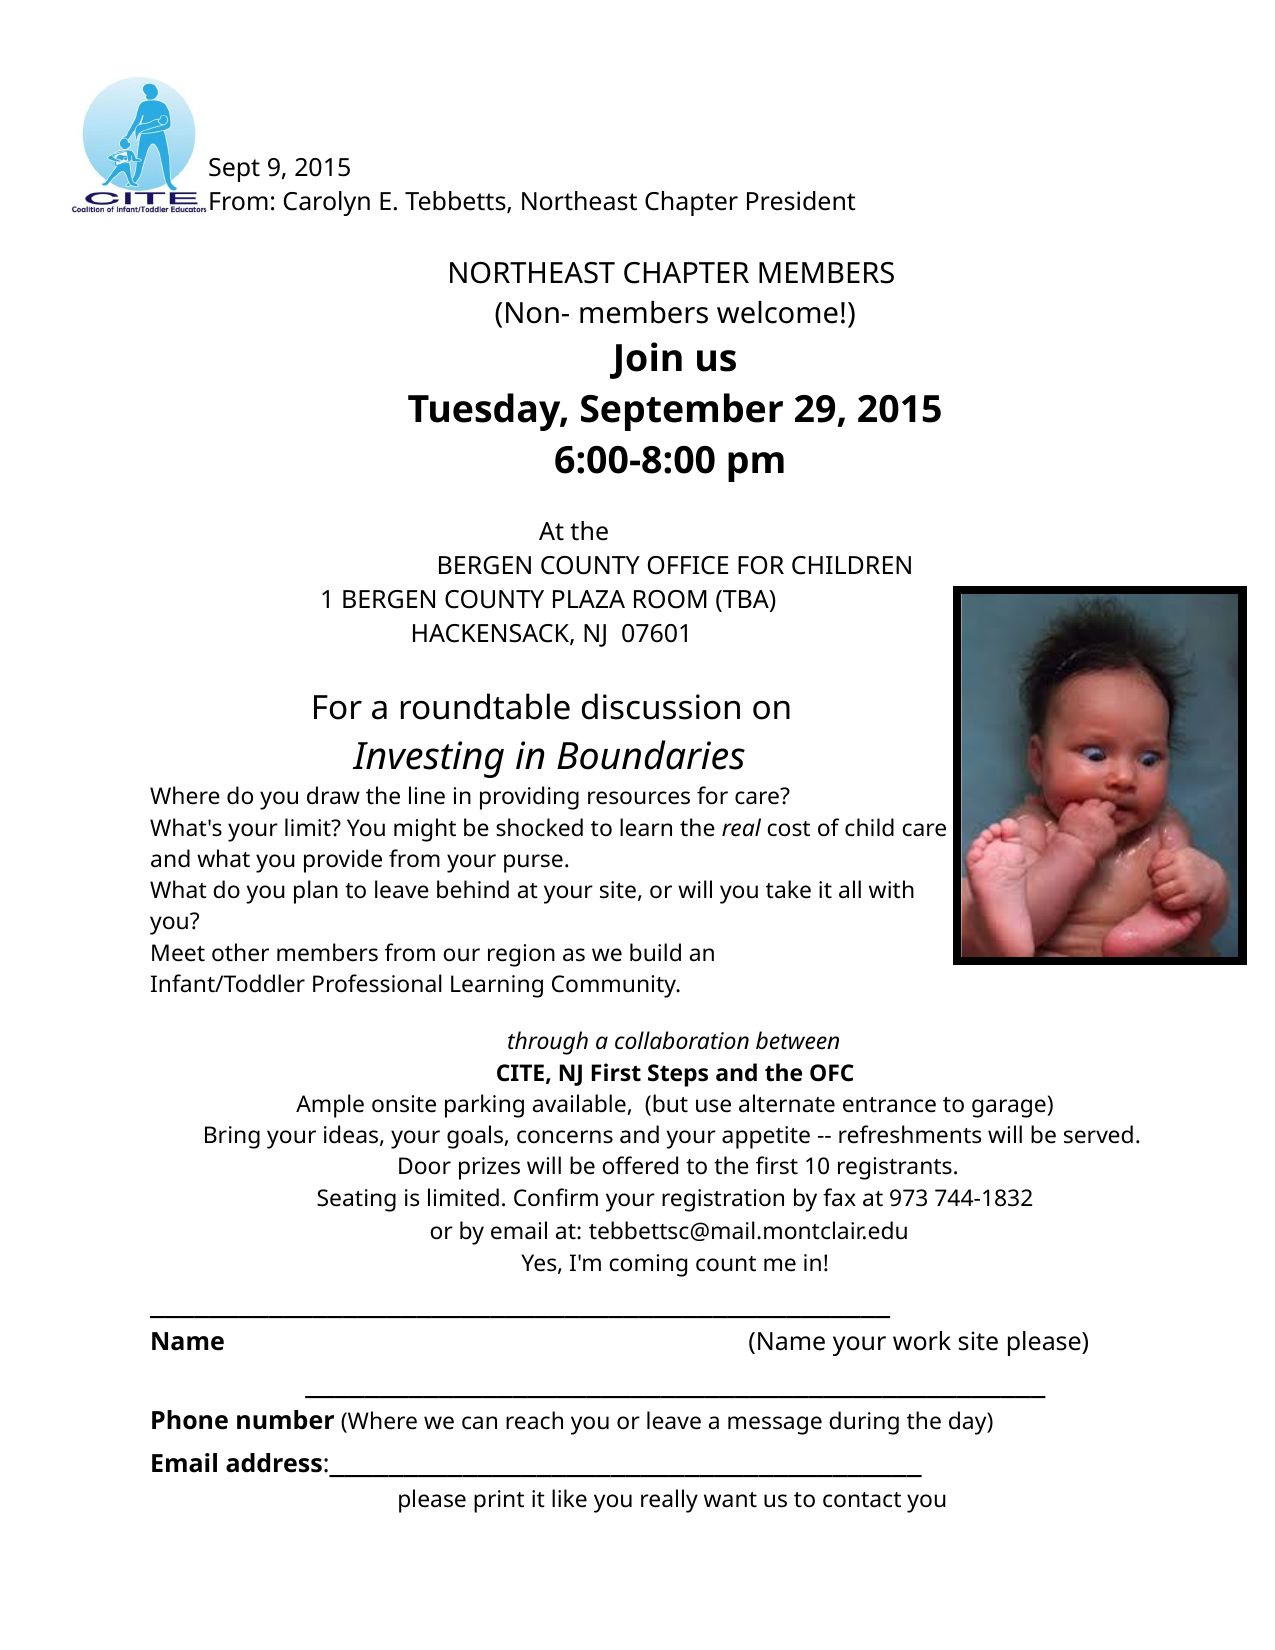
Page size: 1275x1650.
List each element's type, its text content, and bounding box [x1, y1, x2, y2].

text __________________________________________________ [150, 1278, 1200, 1323]
text Phone number (Where we can reach you or leave a message during the day) [150, 1403, 1200, 1437]
text Seating is limited. Confirm your registration by fax at 973 744-1832 [150, 1182, 1200, 1213]
text Email address:________________________________________ [150, 1437, 1200, 1482]
text NORTHEAST CHAPTER MEMBERS [150, 252, 1200, 292]
text Where do you draw the line in providing resources for care? [150, 780, 953, 811]
text For a roundtable discussion on [150, 684, 953, 729]
text At the [150, 513, 1200, 547]
text please print it like you really want us to contact you [150, 1482, 1200, 1514]
text Ample onsite parking available, (but use alternate entrance to garage) [150, 1088, 1200, 1119]
text Investing in Boundaries [150, 729, 953, 780]
text What do you plan to leave behind at your site, or will you take it all with you? [150, 874, 953, 936]
text Infant/Toddler Professional Learning Community. [150, 968, 1200, 999]
text Meet other members from our region as we build an [150, 936, 1200, 968]
text or by email at: tebbettsc@mail.montclair.edu [150, 1213, 1200, 1247]
text CITE, NJ First Steps and the OFC [150, 1057, 1200, 1088]
text 1 BERGEN COUNTY PLAZA ROOM (TBA) [150, 582, 1200, 616]
text Bring your ideas, your goals, concerns and your appetite -- refreshments will be served. [150, 1119, 1200, 1150]
text What's your limit? You might be shocked to learn the real cost of child care and what you provide from your purse. [150, 811, 953, 874]
text Yes, I'm coming count me in! [150, 1247, 1200, 1278]
text Sept 9, 2015 [208, 150, 1200, 184]
text (Non- members welcome!) [150, 292, 1200, 332]
text HACKENSACK, NJ 07601 [150, 616, 953, 650]
text Tuesday, September 29, 2015 [150, 383, 1200, 434]
text Door prizes will be offered to the first 10 registrants. [150, 1150, 1200, 1182]
text Name (Name your work site please) [150, 1323, 1200, 1358]
text __________________________________________________ [150, 1358, 1200, 1403]
text 6:00-8:00 pm [150, 434, 1200, 485]
text Join us [150, 332, 1200, 383]
text From: Carolyn E. Tebbetts, Northeast Chapter President [150, 184, 1200, 218]
text BERGEN COUNTY OFFICE FOR CHILDREN [150, 547, 1200, 582]
text through a collaboration between [150, 1025, 1200, 1057]
